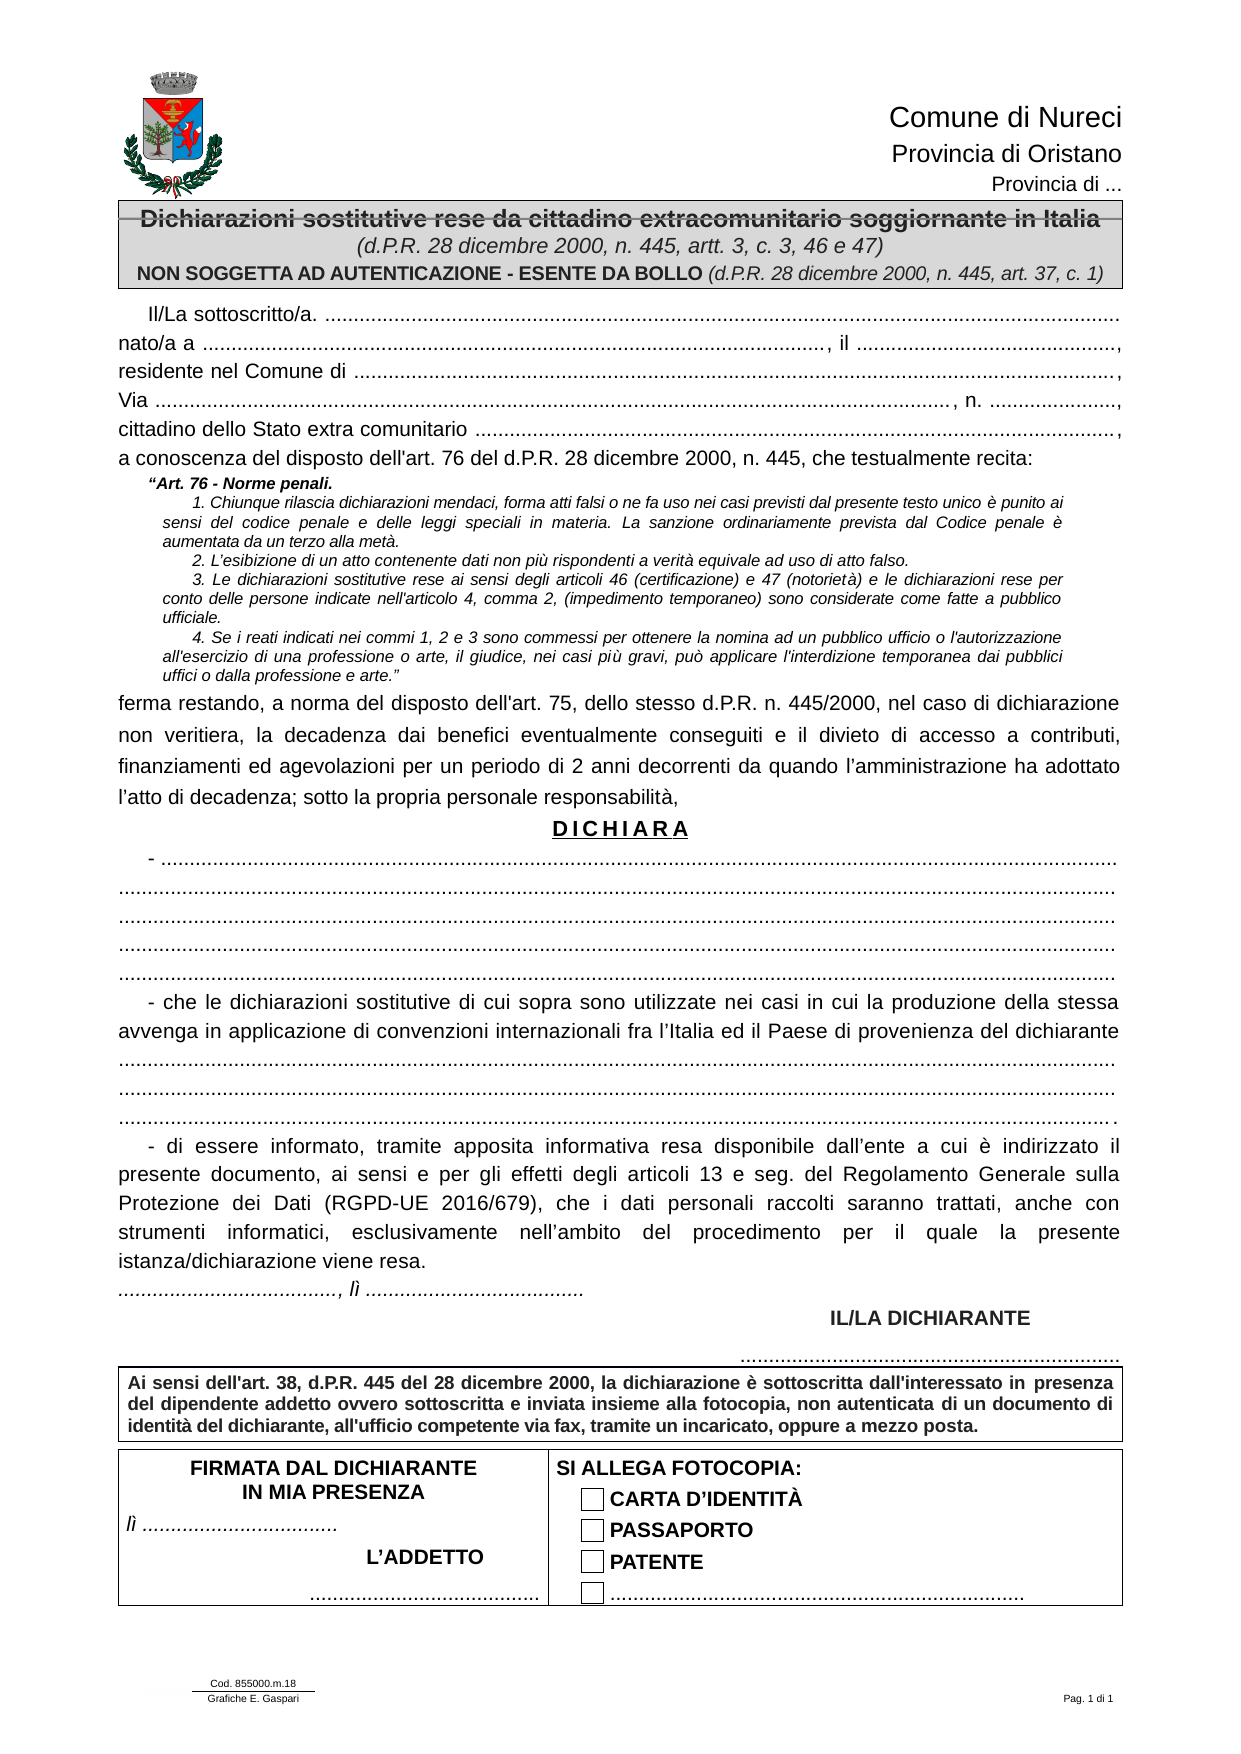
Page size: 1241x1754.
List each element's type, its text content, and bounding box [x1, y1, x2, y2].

text - di essere informato, tramite apposita informativa resa disponibile dall’ente a cui è indirizzato il presente documento, ai sensi e per gli effetti degli articoli 13 e seg. del Regolamento Generale sulla Protezione dei Dati (RGPD-UE 2016/679), che i dati personali raccolti saranno trattati, anche con strumenti informatici, esclusivamente nell’ambito del procedimento per il quale la presente istanza/dichiarazione viene resa. [118, 1133, 1122, 1272]
text IL/LA DICHIARANTE [738, 1306, 1122, 1330]
text Provincia di ... [224, 172, 1122, 196]
text 2. L’esibizione di un atto contenente dati non più rispondenti a verità equivale ad uso di atto falso. [162, 551, 1063, 570]
text - ...................................................................................................................................................................... [118, 846, 1122, 870]
text DICHIARA [118, 816, 1122, 841]
table_header SI ALLEGA FOTOCOPIA: CARTA D’IDENTITÀ PASSAPORTO PATENTE ........................................................................ [549, 1450, 1122, 1604]
text 3. Le dichiarazioni sostitutive rese ai sensi degli articoli 46 (certificazione) e 47 (notorietà) e le dichiarazioni rese per conto delle persone indicate nell'articolo 4, comma 2, (impedimento temporaneo) sono considerate come fatte a pubblico ufficiale. [162, 570, 1063, 627]
table_header Ai sensi dell'art. 38, d.P.R. 445 del 28 dicembre 2000, la dichiarazione è sottoscritta dall'interessato in presenza del dipendente addetto ovvero sottoscritta e inviata insieme alla fotocopia, non autenticata di un documento di identità del dichiarante, all'ufficio competente via fax, tramite un incaricato, oppure a mezzo posta. [119, 1368, 1122, 1441]
text ............................................................................................................................................................................. [118, 932, 1122, 956]
table_header Dichiarazioni sostitutive rese da cittadino extracomunitario soggiornante in Italia (d.P.R. 28 dicembre 2000, n. 445, artt. 3, c. 3, 46 e 47) NON SOGGETTA AD AUTENTICAZIONE - ESENTE DA BOLLO (d.P.R. 28 dicembre 2000, n. 445, art. 37, c. 1) [119, 201, 1122, 217]
text Provincia di Oristano [224, 139, 1122, 168]
text Comune di Nureci [224, 100, 1122, 134]
table_header FIRMATA DAL DICHIARANTE IN MIA PRESENZA lì .................................. L’ADDETTO ........................................ [119, 1450, 548, 1604]
text 1. Chiunque rilascia dichiarazioni mendaci, forma atti falsi o ne fa uso nei casi previsti dal presente testo unico è punito ai sensi del codice penale e delle leggi speciali in materia. La sanzione ordinariamente prevista dal Codice penale è aumentata da un terzo alla metà. [162, 493, 1063, 551]
table_header Dichiarazioni sostitutive rese da cittadino extracomunitario soggiornante in Italia (d.P.R. 28 dicembre 2000, n. 445, artt. 3, c. 3, 46 e 47) NON SOGGETTA AD AUTENTICAZIONE - ESENTE DA BOLLO (d.P.R. 28 dicembre 2000, n. 445, art. 37, c. 1) [119, 220, 1122, 288]
text ............................................................................................................................................................................. [118, 961, 1122, 985]
text “Art. 76 - Norme penali. [148, 474, 1093, 493]
text ............................................................................................................................................................................. [118, 903, 1122, 927]
text ......................................, lì ...................................... [118, 1277, 1122, 1301]
text ............................................................................................................................................................................. [118, 875, 1122, 899]
text 4. Se i reati indicati nei commi 1, 2 e 3 sono commessi per ottenere la nomina ad un pubblico ufficio o l'autorizzazione all'esercizio di una professione o arte, il giudice, nei casi più gravi, può applicare l'interdizione temporanea dai pubblici uffici o dalla professione e arte.” [162, 627, 1063, 685]
picture [122, 70, 224, 201]
text Il/La sottoscritto/a. .......................................................................................................................................... nato/a a ............................................................................................................, il ............................................., residente nel Comune di ...................................................................................................................................., Via .........................................................................................................................................., n. ......................, cittadino dello Stato extra comunitario ..............................................................................................................., a conoscenza del disposto dell'art. 76 del d.P.R. 28 dicembre 2000, n. 445, che testualmente recita: [118, 302, 1122, 469]
text .................................................................. [738, 1342, 1122, 1366]
text ferma restando, a norma del disposto dell'art. 75, dello stesso d.P.R. n. 445/2000, nel caso di dichiarazione non veritiera, la decadenza dai benefici eventualmente conseguiti e il divieto di accesso a contributi, finanziamenti ed agevolazioni per un periodo di 2 anni decorrenti da quando l’amministrazione ha adottato l’atto di decadenza; sotto la propria personale responsabilità, [118, 691, 1122, 809]
text - che le dichiarazioni sostitutive di cui sopra sono utilizzate nei casi in cui la produzione della stessa avvenga in applicazione di convenzioni internazionali fra l’Italia ed il Paese di provenienza del dichiarante ............................................................................................................................................................................. ............................................................................................................................................................................. ............................................................................................................................................................................. [118, 990, 1122, 1129]
